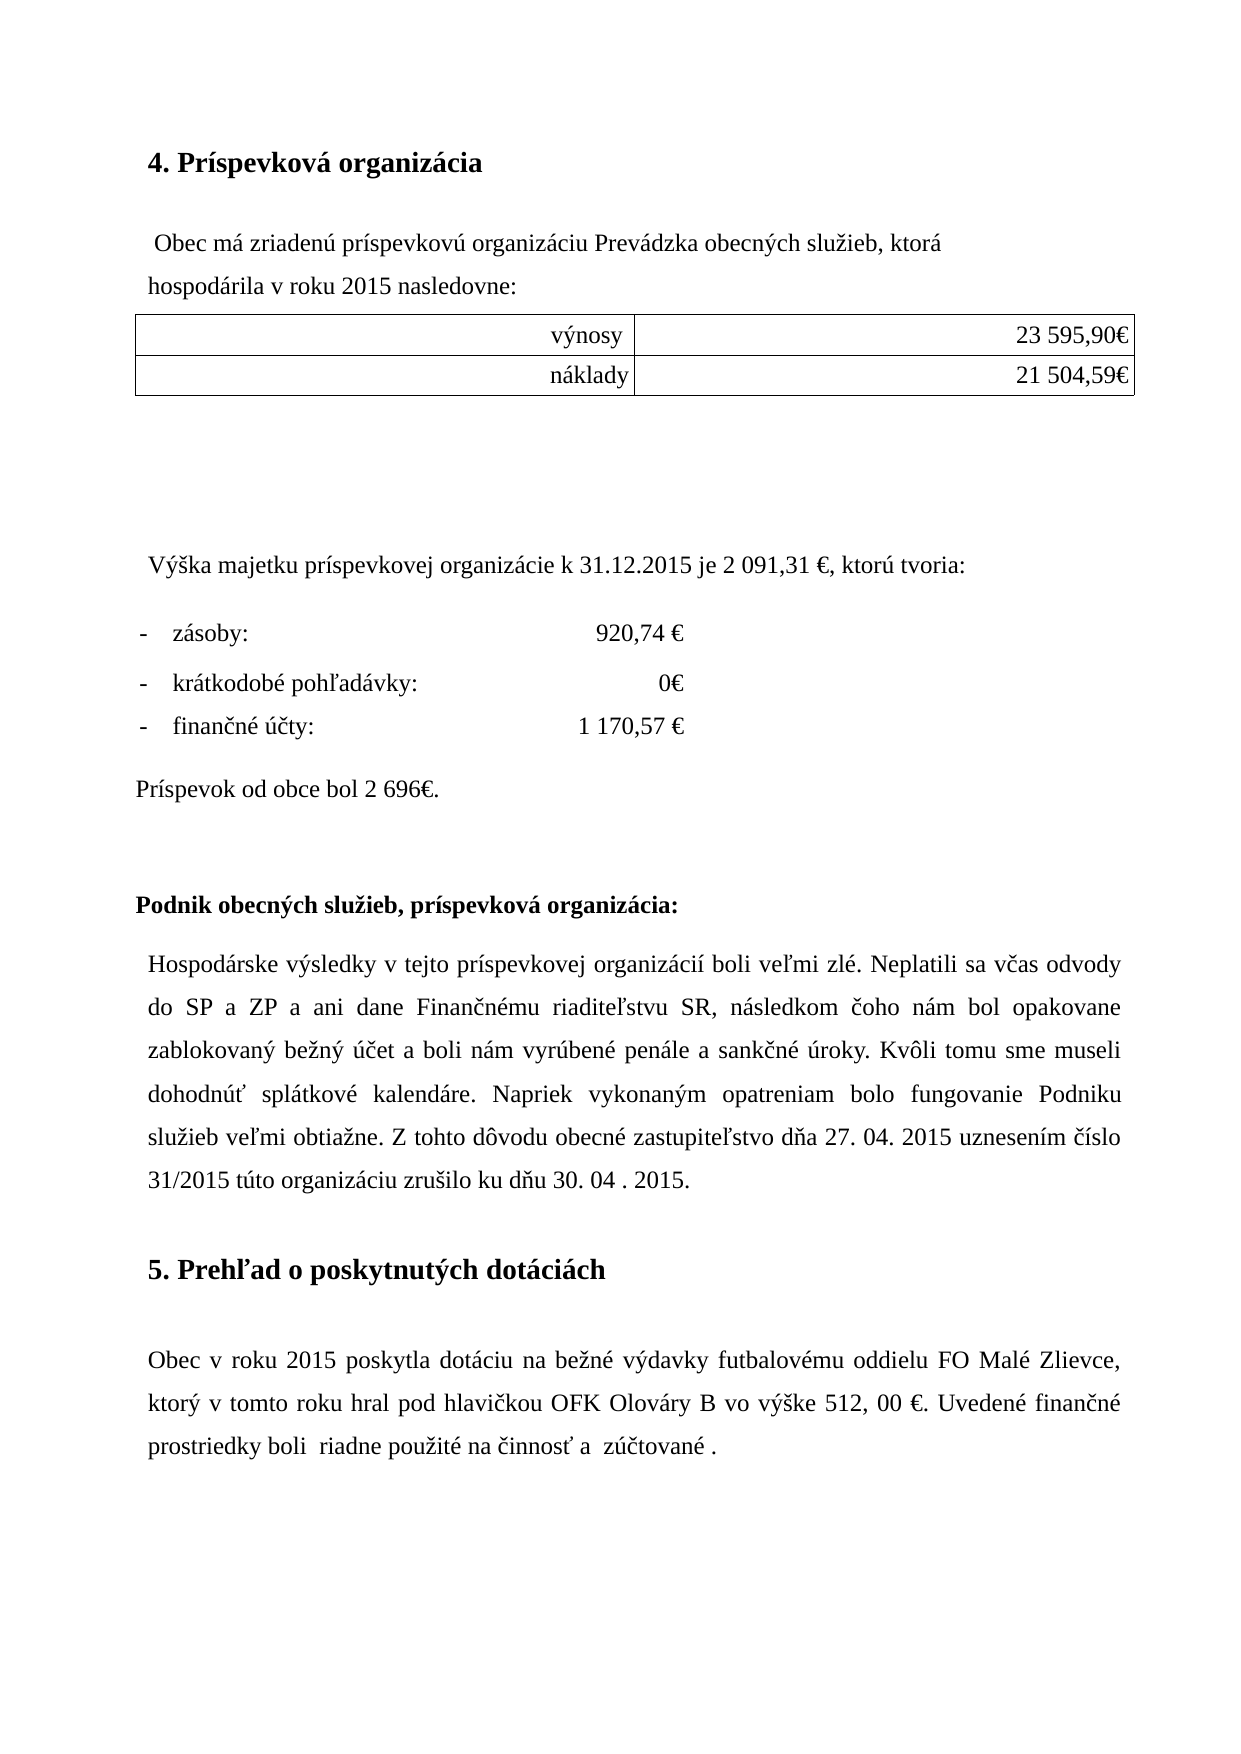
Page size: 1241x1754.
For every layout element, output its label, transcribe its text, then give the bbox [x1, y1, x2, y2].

table_cell - finančné účty: [135, 705, 497, 749]
table_cell 0€ [497, 659, 687, 705]
table_cell 21 504,59€ [635, 356, 1134, 395]
table_header výnosy [136, 315, 634, 354]
table_cell náklady [136, 356, 634, 395]
table_header 920,74 € [497, 611, 687, 659]
text Príspevok od obce bol 2 696€. [135, 774, 1134, 802]
table_header 23 595,90€ [635, 315, 1134, 354]
text Obec má zriadenú príspevkovú organizáciu Prevádzka obecných služieb, ktorá hospodárila v roku 2015 nasledovne: [148, 228, 1052, 300]
text Obec v roku 2015 poskytla dotáciu na bežné výdavky futbalovému oddielu FO Malé Zlievce, ktorý v tomto roku hral pod hlavičkou OFK Olováry B vo výške 512, 00 €. Uvedené finančné prostriedky boli riadne použité na činnosť a zúčtované . [148, 1345, 1122, 1460]
text Podnik obecných služieb, príspevková organizácia: [135, 890, 1134, 918]
table_cell 1 170,57 € [497, 705, 687, 749]
text Hospodárske výsledky v tejto príspevkovej organizácií boli veľmi zlé. Neplatili sa včas odvody do SP a ZP a ani dane Finančnému riaditeľstvu SR, následkom čoho nám bol opakovane zablokovaný bežný účet a boli nám vyrúbené penále a sankčné úroky. Kvôli tomu sme museli dohodnúť splátkové kalendáre. Napriek vykonaným opatreniam bolo fungovanie Podniku služieb veľmi obtiažne. Z tohto dôvodu obecné zastupiteľstvo dňa 27. 04. 2015 uznesením číslo 31/2015 túto organizáciu zrušilo ku dňu 30. 04 . 2015. [148, 949, 1123, 1194]
table_header - zásoby: [135, 611, 497, 659]
table_cell - krátkodobé pohľadávky: [135, 659, 497, 705]
text Výška majetku príspevkovej organizácie k 31.12.2015 je 2 091,31 €, ktorú tvoria: [148, 550, 1052, 579]
subtitle Prehľad o poskytnutých dotáciách [148, 1252, 1134, 1286]
subtitle Príspevková organizácia [148, 146, 1134, 179]
